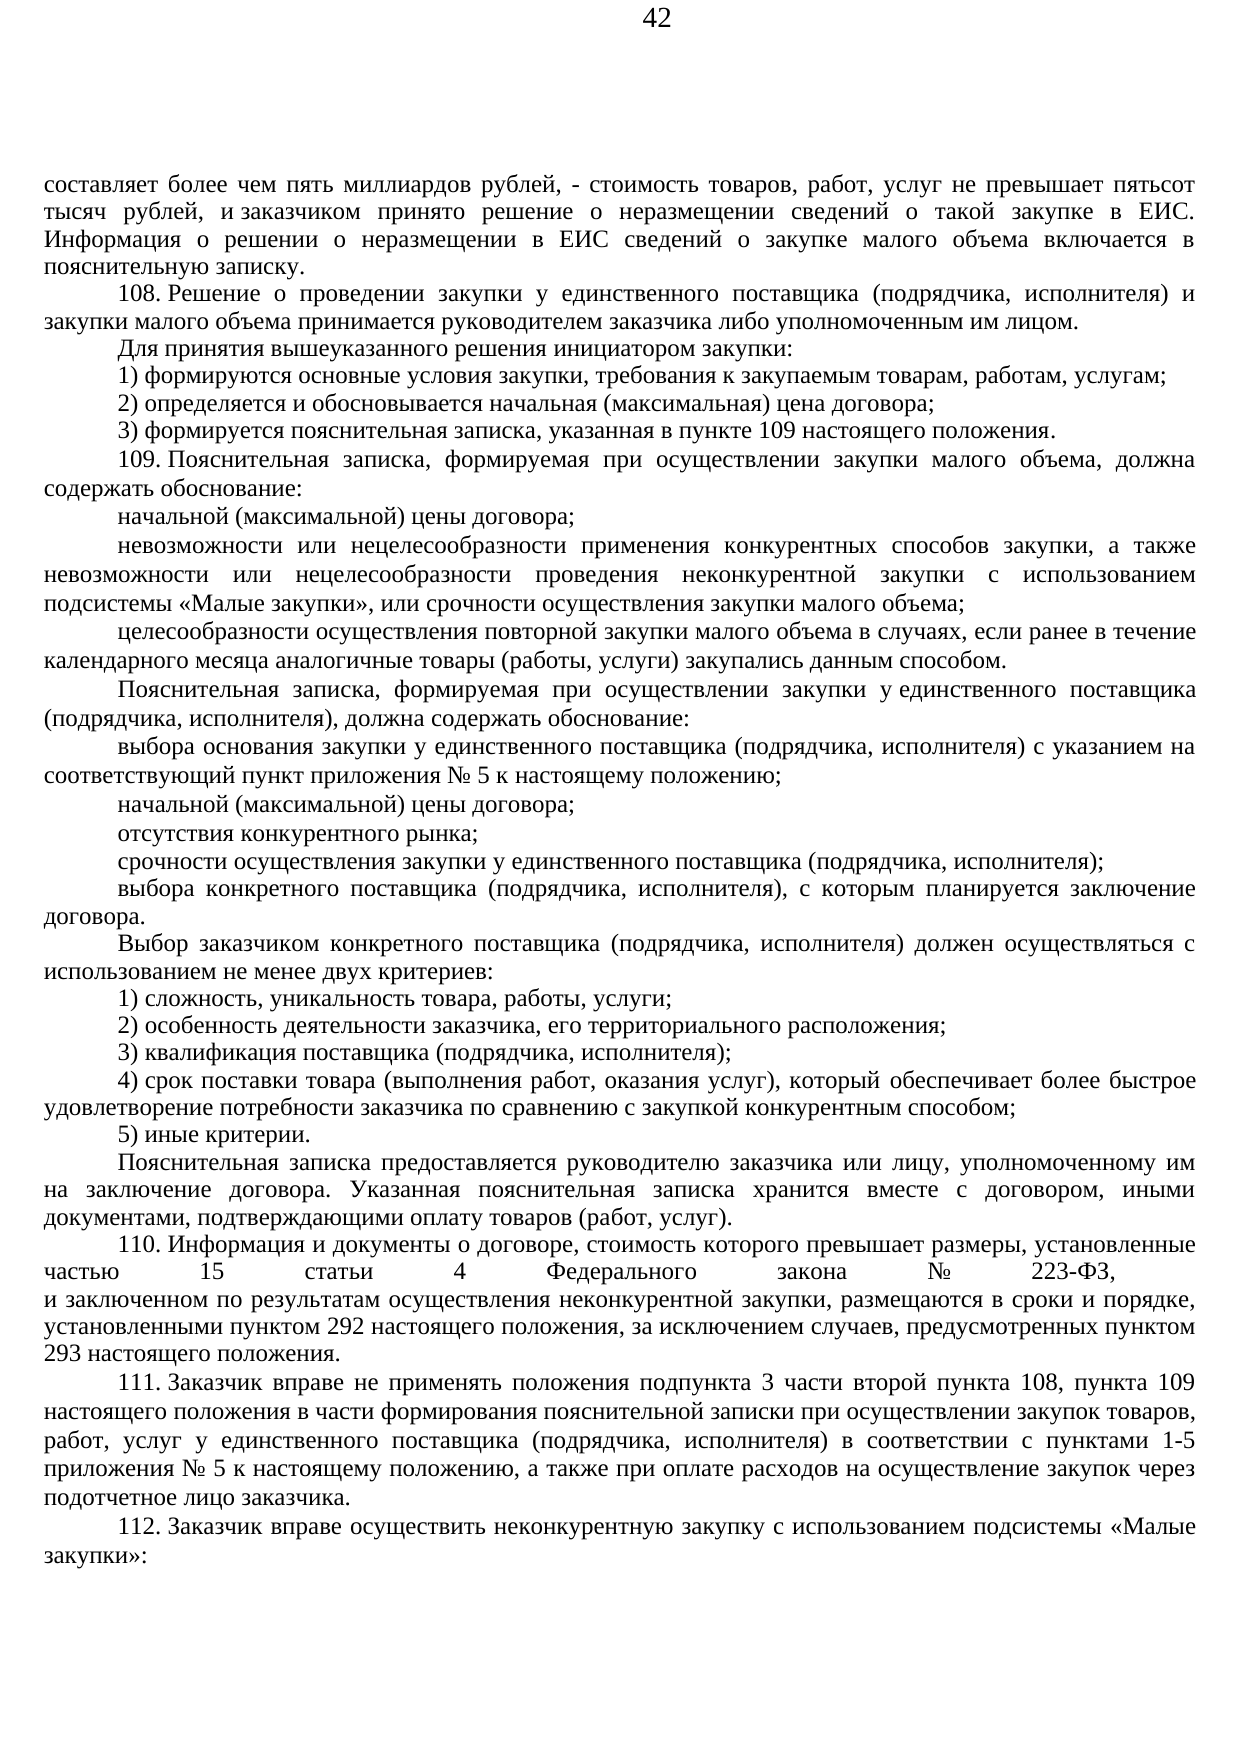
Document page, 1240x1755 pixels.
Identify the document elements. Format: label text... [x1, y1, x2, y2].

text 3) формируется пояснительная записка, указанная в пункте 109 настоящего положения. [43, 417, 1197, 444]
text 4) срок поставки товара (выполнения работ, оказания услуг), который обеспечивает более быстрое удовлетворение потребности заказчика по сравнению с закупкой конкурентным способом; [43, 1066, 1197, 1121]
text 110. Информация и документы о договоре, стоимость которого превышает размеры, установленные частью 15 статьи 4 Федерального закона № 223-ФЗ, и заключенном по результатам осуществления неконкурентной закупки, размещаются в сроки и порядке, установленными пунктом 292 настоящего положения, за исключением случаев, предусмотренных пунктом 293 настоящего положения. [43, 1230, 1197, 1367]
text 1) формируются основные условия закупки, требования к закупаемым товарам, работам, услугам; [43, 362, 1197, 389]
text срочности осуществления закупки у единственного поставщика (подрядчика, исполнителя); [43, 846, 1197, 875]
text Пояснительная записка предоставляется руководителю заказчика или лицу, уполномоченному им на заключение договора. Указанная пояснительная записка хранится вместе с договором, иными документами, подтверждающими оплату товаров (работ, услуг). [43, 1148, 1197, 1230]
text 2) определяется и обосновывается начальная (максимальная) цена договора; [43, 389, 1197, 417]
text 108. Решение о проведении закупки у единственного поставщика (подрядчика, исполнителя) и закупки малого объема принимается руководителем заказчика либо уполномоченным им лицом. [43, 280, 1197, 335]
text Для принятия вышеуказанного решения инициатором закупки: [43, 335, 1197, 362]
text выбора конкретного поставщика (подрядчика, исполнителя), с которым планируется заключение договора. [43, 875, 1197, 930]
text 3) квалификация поставщика (подрядчика, исполнителя); [43, 1039, 1197, 1066]
text 112. Заказчик вправе осуществить неконкурентную закупку с использованием подсистемы «Малые закупки»: [43, 1511, 1197, 1568]
text 2) особенность деятельности заказчика, его территориального расположения; [43, 1012, 1197, 1039]
text составляет более чем пять миллиардов рублей, - стоимость товаров, работ, услуг не превышает пятьсот тысяч рублей, и заказчиком принято решение о неразмещении сведений о такой закупке в ЕИС. Информация о решении о неразмещении в ЕИС сведений о закупке малого объема включается в пояснительную записку. [43, 171, 1197, 280]
text целесообразности осуществления повторной закупки малого объема в случаях, если ранее в течение календарного месяца аналогичные товары (работы, услуги) закупались данным способом. [43, 616, 1197, 674]
text выбора основания закупки у единственного поставщика (подрядчика, исполнителя) с указанием на соответствующий пункт приложения № 5 к настоящему положению; [43, 731, 1197, 789]
text 109. Пояснительная записка, формируемая при осуществлении закупки малого объема, должна содержать обоснование: [43, 444, 1197, 501]
text начальной (максимальной) цены договора; [43, 501, 1197, 530]
text невозможности или нецелесообразности применения конкурентных способов закупки, а также невозможности или нецелесообразности проведения неконкурентной закупки с использованием подсистемы «Малые закупки», или срочности осуществления закупки малого объема; [43, 530, 1197, 616]
text 5) иные критерии. [43, 1121, 1197, 1148]
text Пояснительная записка, формируемая при осуществлении закупки у единственного поставщика (подрядчика, исполнителя), должна содержать обоснование: [43, 674, 1197, 731]
text Выбор заказчиком конкретного поставщика (подрядчика, исполнителя) должен осуществляться с использованием не менее двух критериев: [43, 930, 1197, 984]
text 1) сложность, уникальность товара, работы, услуги; [43, 984, 1197, 1012]
text начальной (максимальной) цены договора; [43, 789, 1197, 818]
text 111. Заказчик вправе не применять положения подпункта 3 части второй пункта 108, пункта 109 настоящего положения в части формирования пояснительной записки при осуществлении закупок товаров, работ, услуг у единственного поставщика (подрядчика, исполнителя) в соответствии с пунктами 1-5 приложения № 5 к настоящему положению, а также при оплате расходов на осуществление закупок через подотчетное лицо заказчика. [43, 1367, 1197, 1511]
text отсутствия конкурентного рынка; [43, 818, 1197, 846]
